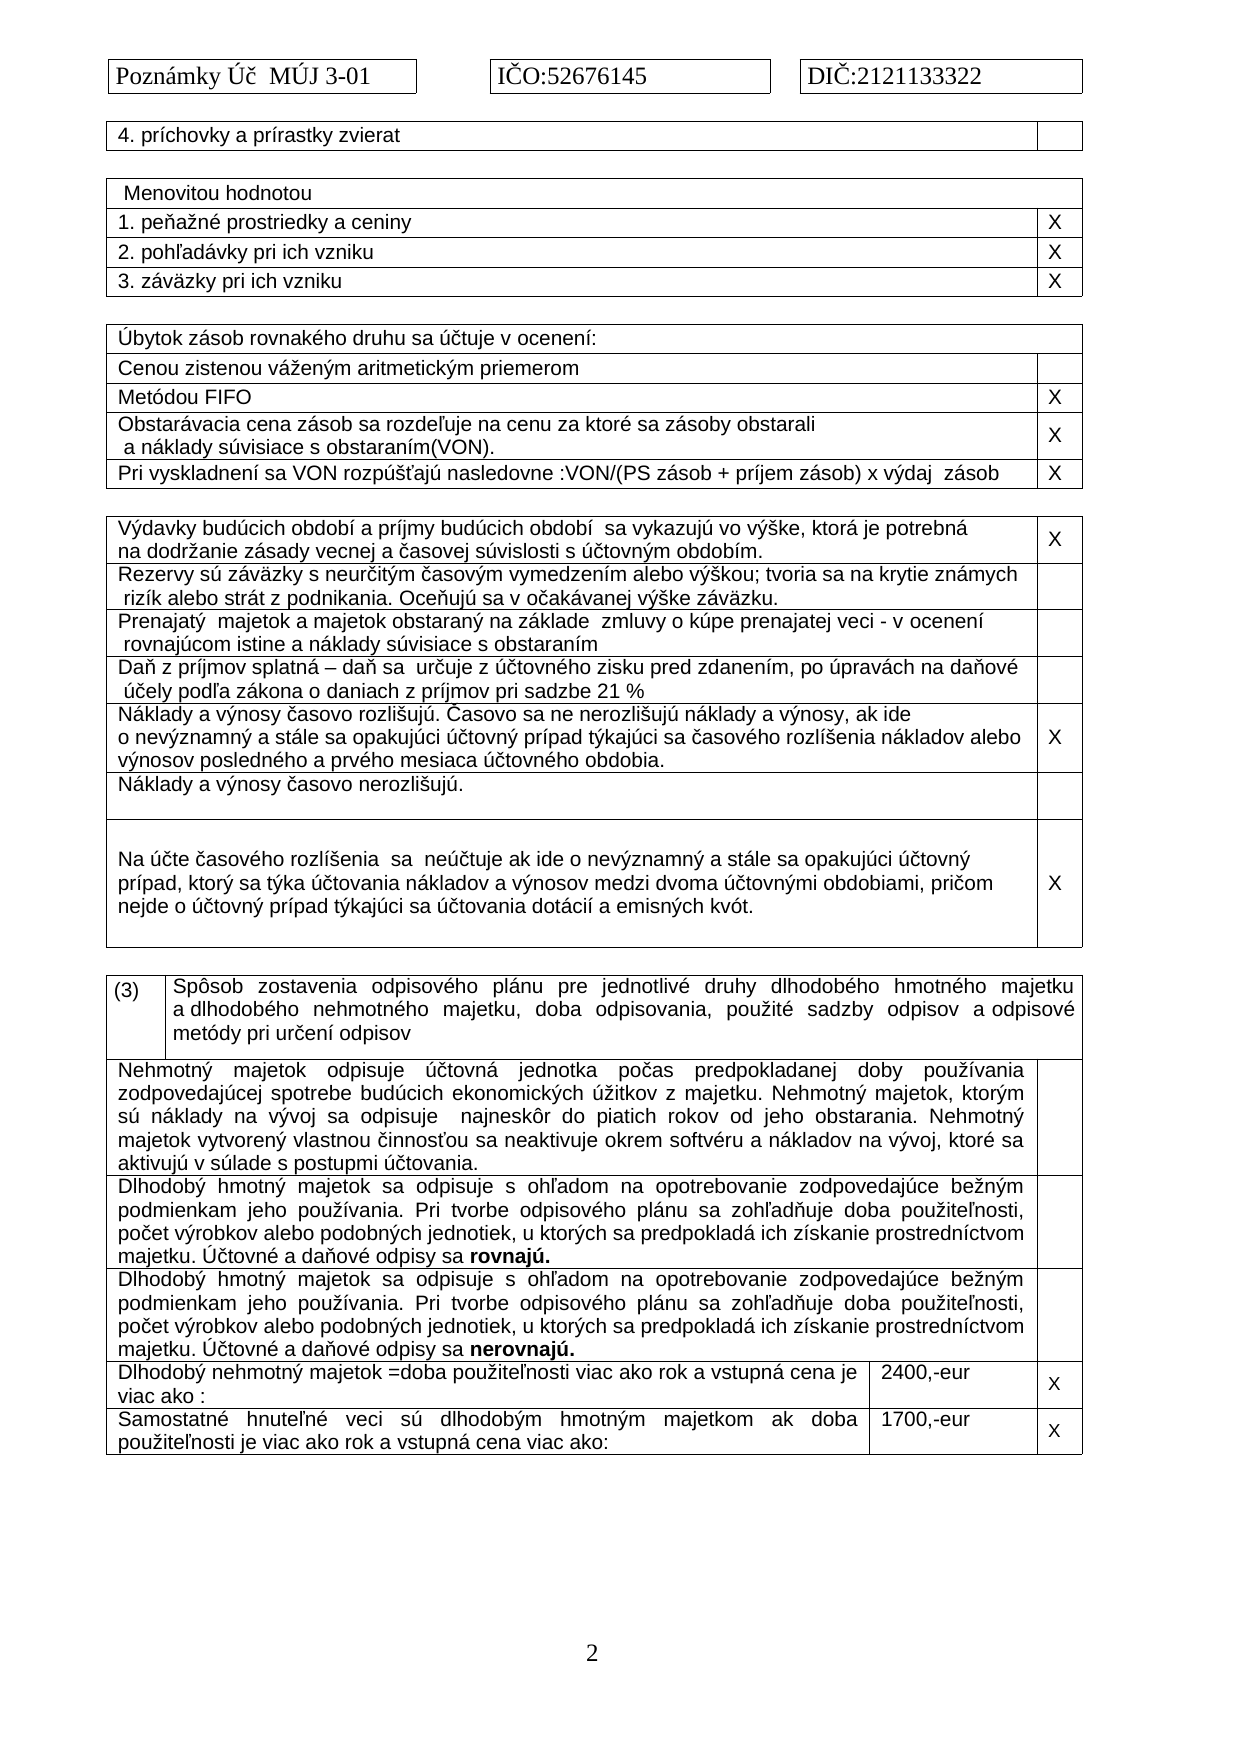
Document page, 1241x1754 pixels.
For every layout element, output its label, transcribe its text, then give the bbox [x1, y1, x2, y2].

table_cell [1038, 1060, 1082, 1175]
table_header [107, 976, 165, 1058]
table_cell [1038, 122, 1082, 150]
table_cell 2400,-eur [870, 1362, 1037, 1407]
table_cell [1038, 564, 1082, 609]
table_cell Daň z príjmov splatná – daň sa určuje z účtovného zisku pred zdanením, po úpravách na daňové účely podľa zákona o daniach z príjmov pri sadzbe 21 % [107, 657, 1037, 702]
table_cell X [1038, 413, 1082, 459]
table_cell Metódou FIFO [107, 384, 1037, 412]
table_cell [1038, 657, 1082, 702]
table_header Menovitou hodnotou [107, 179, 1082, 208]
table_cell X [1038, 820, 1082, 947]
table_cell Dlhodobý hmotný majetok sa odpisuje s ohľadom na opotrebovanie zodpovedajúce bežným podmienkam jeho používania. Pri tvorbe odpisového plánu sa zohľadňuje doba použiteľnosti, počet výrobkov alebo podobných jednotiek, u ktorých sa predpokladá ich získanie prostredníctvom majetku. Účtovné a daňové odpisy sa nerovnajú. [107, 1269, 1037, 1361]
table_header X [1038, 517, 1082, 563]
table_header Úbytok zásob rovnakého druhu sa účtuje v ocenení: [107, 325, 1082, 353]
table_cell [1038, 773, 1082, 819]
table_cell 4. príchovky a prírastky zvierat [107, 122, 1037, 150]
table_cell Samostatné hnuteľné veci sú dlhodobým hmotným majetkom ak doba použiteľnosti je viac ako rok a vstupná cena viac ako: [107, 1409, 869, 1454]
table_cell X [1038, 209, 1082, 237]
table_cell 2. pohľadávky pri ich vzniku [107, 238, 1037, 267]
table_cell 1700,-eur [870, 1409, 1037, 1454]
table_cell X [1038, 238, 1082, 267]
table_cell [1038, 354, 1082, 383]
table_cell [1038, 610, 1082, 656]
table_cell Dlhodobý hmotný majetok sa odpisuje s ohľadom na opotrebovanie zodpovedajúce bežným podmienkam jeho používania. Pri tvorbe odpisového plánu sa zohľadňuje doba použiteľnosti, počet výrobkov alebo podobných jednotiek, u ktorých sa predpokladá ich získanie prostredníctvom majetku. Účtovné a daňové odpisy sa rovnajú. [107, 1176, 1037, 1268]
table_cell X [1038, 704, 1082, 772]
table_cell [1038, 1176, 1082, 1268]
table_cell Pri vyskladnení sa VON rozpúšťajú nasledovne :VON/(PS zásob + príjem zásob) x výdaj zásob [107, 460, 1037, 488]
table_cell Obstarávacia cena zásob sa rozdeľuje na cenu za ktoré sa zásoby obstarali a náklady súvisiace s obstaraním(VON). [107, 413, 1037, 459]
table_cell Náklady a výnosy časovo rozlišujú. Časovo sa ne nerozlišujú náklady a výnosy, ak ide o nevýznamný a stále sa opakujúci účtovný prípad týkajúci sa časového rozlíšenia nákladov alebo výnosov posledného a prvého mesiaca účtovného obdobia. [107, 704, 1037, 772]
table_cell X [1038, 1409, 1082, 1454]
table_cell Rezervy sú záväzky s neurčitým časovým vymedzením alebo výškou; tvoria sa na krytie známych rizík alebo strát z podnikania. Oceňujú sa v očakávanej výške záväzku. [107, 564, 1037, 609]
table_header Spôsob zostavenia odpisového plánu pre jednotlivé druhy dlhodobého hmotného majetku a dlhodobého nehmotného majetku, doba odpisovania, použité sadzby odpisov a odpisové metódy pri určení odpisov [166, 976, 1082, 1058]
table_cell X [1038, 268, 1082, 296]
table_cell Prenajatý majetok a majetok obstaraný na základe zmluvy o kúpe prenajatej veci - v ocenení rovnajúcom istine a náklady súvisiace s obstaraním [107, 610, 1037, 656]
table_cell 3. záväzky pri ich vzniku [107, 268, 1037, 296]
table_cell Náklady a výnosy časovo nerozlišujú. [107, 773, 1037, 819]
table_header Výdavky budúcich období a príjmy budúcich období sa vykazujú vo výške, ktorá je potrebná na dodržanie zásady vecnej a časovej súvislosti s účtovným obdobím. [107, 517, 1037, 563]
table_cell X [1038, 384, 1082, 412]
table_cell X [1038, 1362, 1082, 1407]
table_cell 1. peňažné prostriedky a ceniny [107, 209, 1037, 237]
table_cell Dlhodobý nehmotný majetok =doba použiteľnosti viac ako rok a vstupná cena je viac ako : [107, 1362, 869, 1407]
table_cell Na účte časového rozlíšenia sa neúčtuje ak ide o nevýznamný a stále sa opakujúci účtovný prípad, ktorý sa týka účtovania nákladov a výnosov medzi dvoma účtovnými obdobiami, pričom nejde o účtovný prípad týkajúci sa účtovania dotácií a emisných kvót. [107, 820, 1037, 947]
table_cell Nehmotný majetok odpisuje účtovná jednotka počas predpokladanej doby používania zodpovedajúcej spotrebe budúcich ekonomických úžitkov z majetku. Nehmotný majetok, ktorým sú náklady na vývoj sa odpisuje najneskôr do piatich rokov od jeho obstarania. Nehmotný majetok vytvorený vlastnou činnosťou sa neaktivuje okrem softvéru a nákladov na vývoj, ktoré sa aktivujú v súlade s postupmi účtovania. [107, 1060, 1037, 1175]
table_cell [1038, 1269, 1082, 1361]
table_cell X [1038, 460, 1082, 488]
table_cell Cenou zistenou váženým aritmetickým priemerom [107, 354, 1037, 383]
